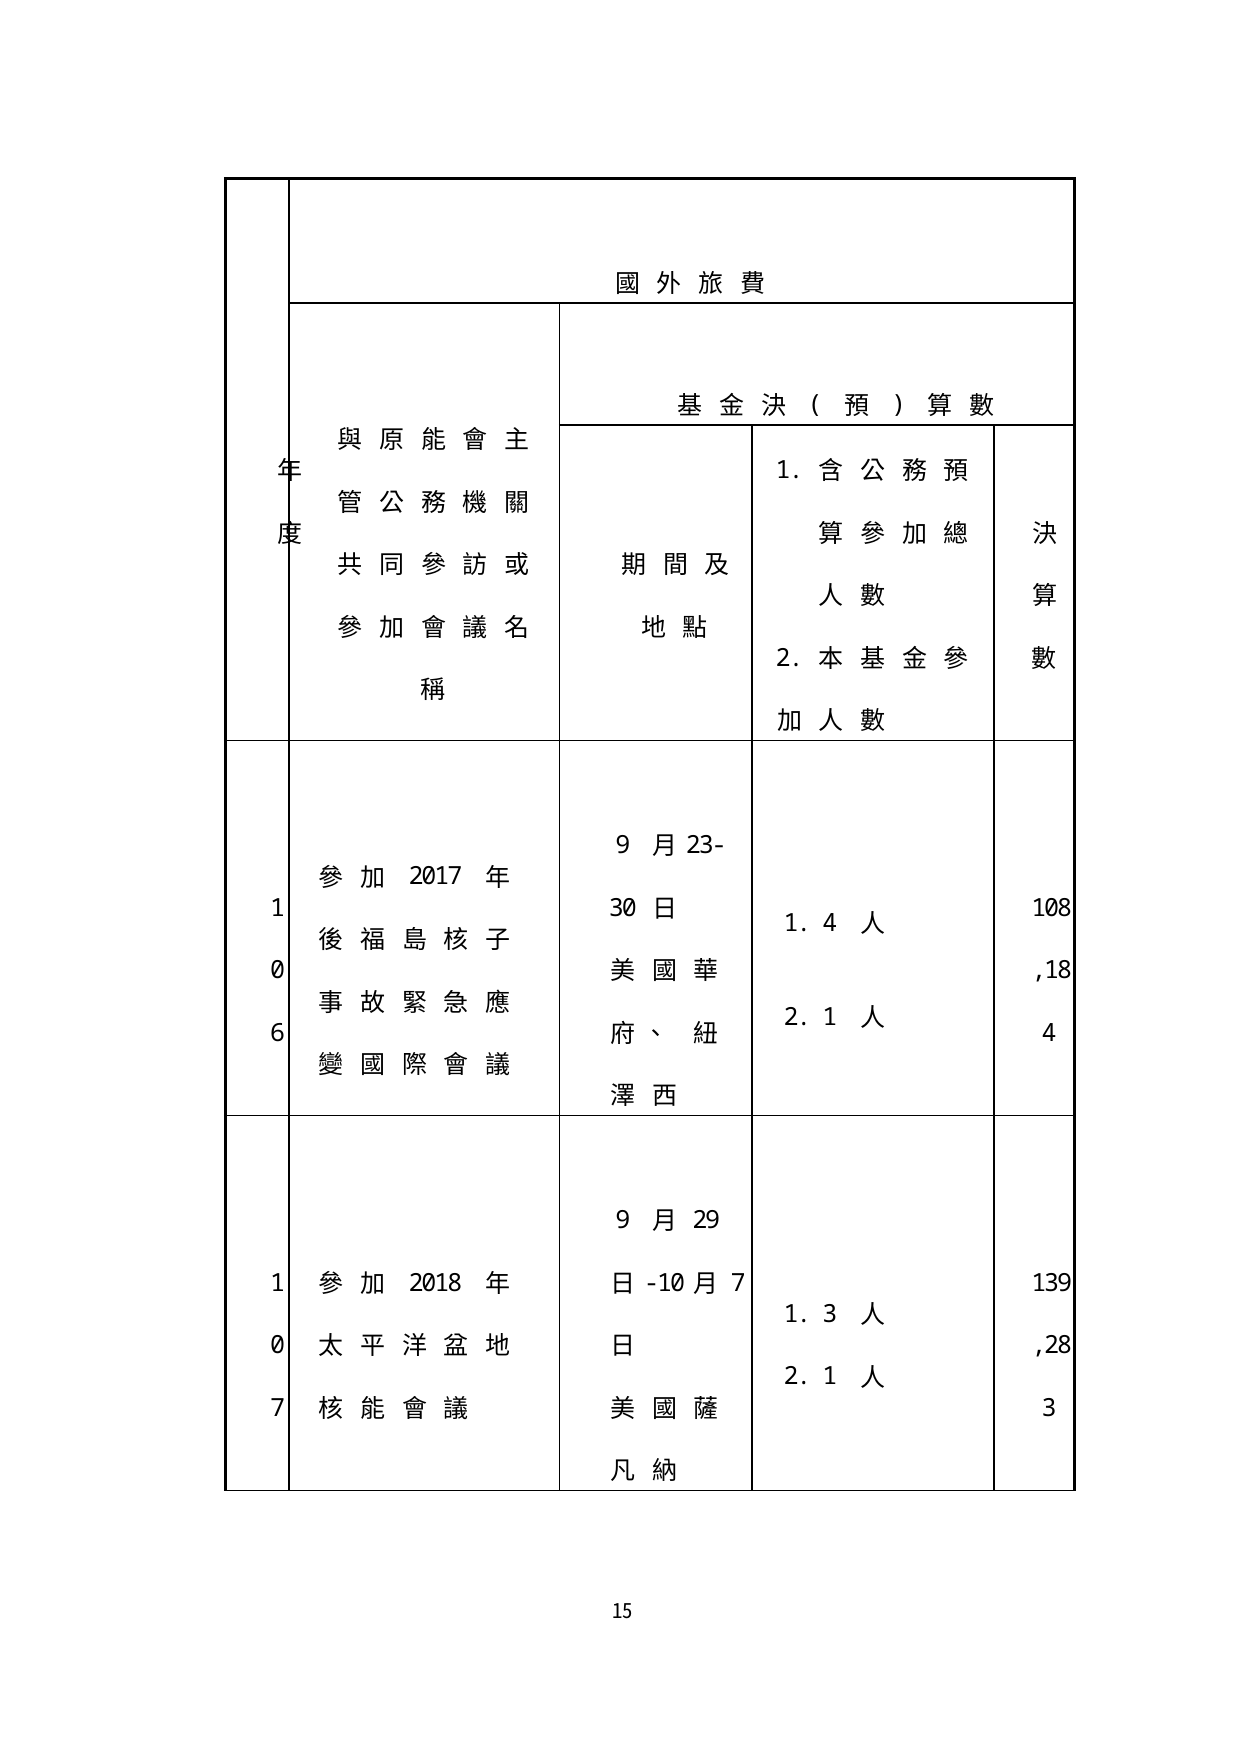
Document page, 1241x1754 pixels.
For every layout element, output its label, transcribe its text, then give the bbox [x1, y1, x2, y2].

table_cell 參加2018年太平洋盆地核能會議 [290, 1116, 559, 1490]
table_cell 1.含公務預算參加總人數 2.本基金參加人數 [753, 426, 993, 740]
table_header 年度 [227, 180, 288, 740]
table_cell 決算數 [995, 426, 1073, 740]
table_cell 139,283 [995, 1116, 1073, 1490]
table_cell 9月23-30日 美國華府、紐澤西 [560, 741, 751, 1115]
table_header 國外旅費 [290, 180, 1073, 302]
table_cell 108,184 [995, 741, 1073, 1115]
table_cell 106 [227, 741, 288, 1115]
table_cell 1. 3人 2. 1人 [753, 1116, 993, 1490]
table_cell 與原能會主管公務機關共同參訪或參加會議名稱 [290, 304, 559, 740]
table_cell 基金決(預)算數 [560, 304, 1073, 424]
table_cell 9月29日-10月7日 美國薩凡納 [560, 1116, 751, 1490]
table_cell 期間及地點 [560, 426, 751, 740]
table_cell 參加2017年後福島核子事故緊急應變國際會議 [290, 741, 559, 1115]
table_cell 1. 4人 2. 1人 [753, 741, 993, 1115]
table_cell 107 [227, 1116, 288, 1490]
